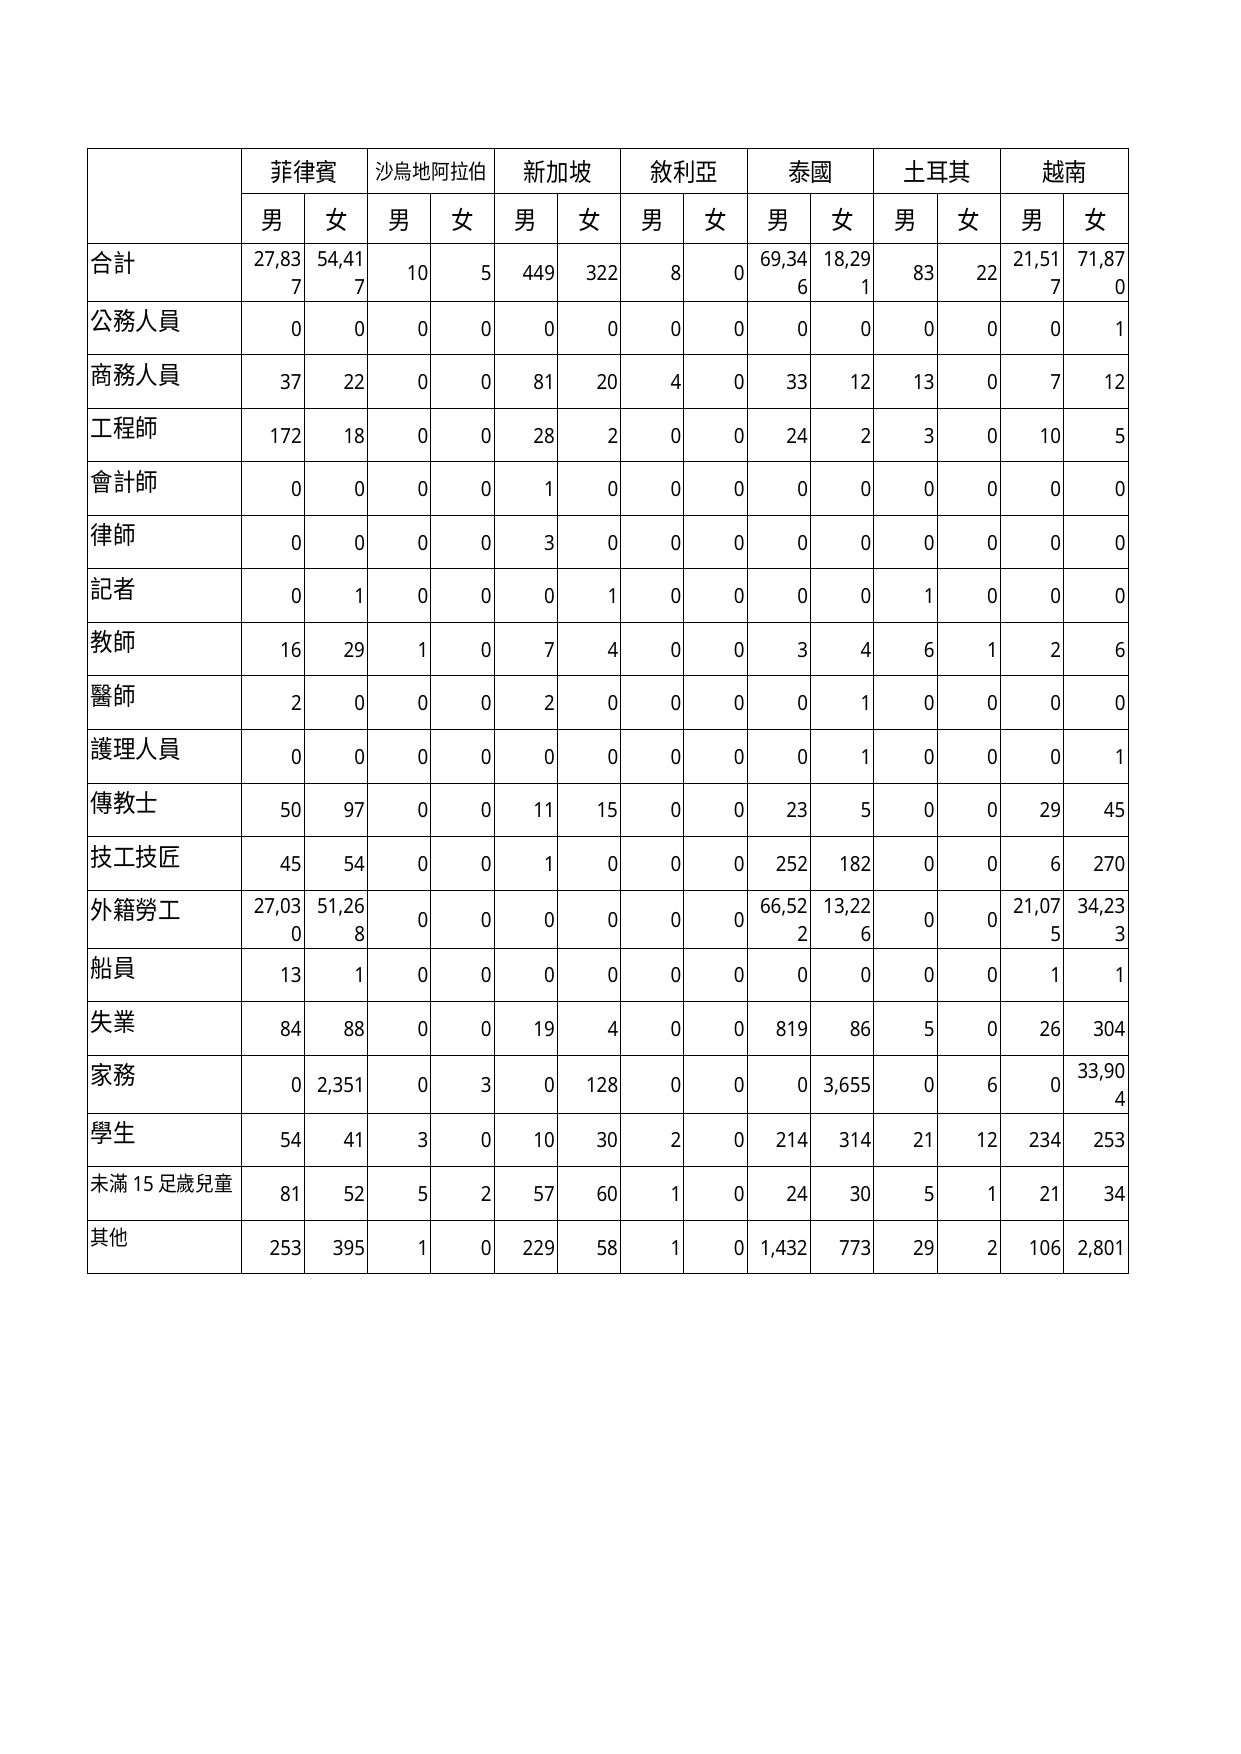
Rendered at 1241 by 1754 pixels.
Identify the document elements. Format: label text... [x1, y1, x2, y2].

table_cell 0 [495, 949, 557, 1001]
table_cell 0 [874, 676, 937, 729]
table_cell 58 [558, 1221, 620, 1273]
table_cell 0 [684, 623, 747, 675]
table_cell 0 [621, 569, 683, 622]
table_cell 0 [874, 462, 937, 515]
table_cell 0 [938, 462, 1000, 515]
table_cell 男 [242, 194, 304, 243]
table_cell 合計 [88, 244, 241, 301]
table_cell 公務人員 [88, 302, 241, 354]
table_cell 28 [495, 409, 557, 461]
table_cell 0 [748, 516, 810, 568]
table_cell 22 [305, 355, 367, 408]
table_cell 0 [874, 1056, 937, 1113]
table_header 菲律賓 [242, 149, 367, 193]
table_cell 0 [431, 302, 494, 354]
table_cell 0 [368, 784, 430, 836]
table_cell 34 [1064, 1167, 1128, 1220]
table_cell 19 [495, 1002, 557, 1055]
table_cell 252 [748, 837, 810, 890]
table_cell 29 [1001, 784, 1063, 836]
table_cell 0 [431, 1002, 494, 1055]
table_cell 304 [1064, 1002, 1128, 1055]
table_cell 0 [938, 949, 1000, 1001]
table_cell 醫師 [88, 676, 241, 729]
table_cell 0 [684, 676, 747, 729]
table_cell 女 [938, 194, 1000, 243]
table_cell 女 [431, 194, 494, 243]
table_cell 234 [1001, 1114, 1063, 1166]
table_cell 0 [368, 409, 430, 461]
table_cell 0 [938, 676, 1000, 729]
table_cell 0 [558, 462, 620, 515]
table_cell 29 [874, 1221, 937, 1273]
table_cell 律師 [88, 516, 241, 568]
table_cell 4 [621, 355, 683, 408]
table_cell 449 [495, 244, 557, 301]
table_cell 81 [242, 1167, 304, 1220]
table_cell 0 [431, 409, 494, 461]
table_cell 0 [431, 355, 494, 408]
table_cell 7 [495, 623, 557, 675]
table_cell 0 [305, 730, 367, 783]
table_cell 5 [874, 1167, 937, 1220]
table_cell 教師 [88, 623, 241, 675]
table_cell 3 [748, 623, 810, 675]
table_cell 0 [684, 1221, 747, 1273]
table_cell 3 [368, 1114, 430, 1166]
table_cell 0 [684, 355, 747, 408]
table_cell 0 [431, 462, 494, 515]
table_cell 3 [431, 1056, 494, 1113]
table_cell 0 [495, 1056, 557, 1113]
table_cell 女 [558, 194, 620, 243]
table_cell 女 [305, 194, 367, 243]
table_cell 0 [874, 949, 937, 1001]
table_cell 1 [368, 623, 430, 675]
table_cell 0 [748, 302, 810, 354]
table_cell 819 [748, 1002, 810, 1055]
table_cell 84 [242, 1002, 304, 1055]
table_cell 0 [684, 516, 747, 568]
table_cell 0 [748, 949, 810, 1001]
table_cell 27,837 [242, 244, 304, 301]
table_cell 45 [242, 837, 304, 890]
table_cell 5 [811, 784, 873, 836]
table_cell 未滿15足歲兒童 [88, 1167, 241, 1220]
table_cell 0 [811, 462, 873, 515]
table_cell 0 [684, 462, 747, 515]
table_cell 83 [874, 244, 937, 301]
table_cell 253 [1064, 1114, 1128, 1166]
table_cell 12 [811, 355, 873, 408]
table_cell 0 [431, 730, 494, 783]
table_cell 0 [938, 569, 1000, 622]
table_cell 0 [748, 569, 810, 622]
table_cell 0 [431, 516, 494, 568]
table_cell 0 [368, 837, 430, 890]
table_cell 253 [242, 1221, 304, 1273]
table_cell 773 [811, 1221, 873, 1273]
table_cell 0 [1064, 462, 1128, 515]
table_cell 1 [811, 730, 873, 783]
table_cell 0 [242, 516, 304, 568]
table_cell 失業 [88, 1002, 241, 1055]
table_cell 6 [938, 1056, 1000, 1113]
table_cell 0 [495, 891, 557, 948]
table_cell 0 [558, 837, 620, 890]
table_cell 21 [874, 1114, 937, 1166]
table_cell 0 [874, 784, 937, 836]
table_cell 男 [1001, 194, 1063, 243]
table_cell 0 [558, 302, 620, 354]
table_cell 0 [748, 676, 810, 729]
table_cell 12 [938, 1114, 1000, 1166]
table_cell 0 [938, 784, 1000, 836]
table_cell 0 [811, 302, 873, 354]
table_cell 0 [368, 730, 430, 783]
table_cell 86 [811, 1002, 873, 1055]
table_cell 41 [305, 1114, 367, 1166]
table_cell 0 [305, 516, 367, 568]
table_cell 18 [305, 409, 367, 461]
table_cell 81 [495, 355, 557, 408]
table_cell 18,291 [811, 244, 873, 301]
table_cell 13 [874, 355, 937, 408]
table_cell 0 [368, 676, 430, 729]
table_cell 5 [874, 1002, 937, 1055]
table_cell 0 [368, 949, 430, 1001]
table_cell 21,075 [1001, 891, 1063, 948]
table_cell 0 [368, 891, 430, 948]
table_cell 0 [621, 784, 683, 836]
table_cell 2 [621, 1114, 683, 1166]
table_cell 0 [305, 676, 367, 729]
table_cell 0 [368, 355, 430, 408]
table_cell 1 [938, 623, 1000, 675]
table_cell 16 [242, 623, 304, 675]
table_cell 0 [938, 891, 1000, 948]
table_cell 0 [431, 1221, 494, 1273]
table_cell 8 [621, 244, 683, 301]
table_cell 0 [684, 730, 747, 783]
table_cell 15 [558, 784, 620, 836]
table_cell 6 [1064, 623, 1128, 675]
table_cell 0 [938, 1002, 1000, 1055]
table_cell 23 [748, 784, 810, 836]
table_cell 0 [431, 949, 494, 1001]
table_cell 0 [431, 1114, 494, 1166]
table_header 新加坡 [495, 149, 620, 193]
table_cell 0 [431, 623, 494, 675]
table_cell 0 [305, 462, 367, 515]
table_cell 1 [621, 1221, 683, 1273]
table_cell 128 [558, 1056, 620, 1113]
table_cell 3 [495, 516, 557, 568]
table_cell 0 [874, 302, 937, 354]
table_cell 0 [621, 730, 683, 783]
table_cell 1 [1064, 730, 1128, 783]
table_cell 0 [621, 949, 683, 1001]
table_cell 0 [621, 623, 683, 675]
table_cell 女 [684, 194, 747, 243]
table_cell 0 [558, 516, 620, 568]
table_cell 13,226 [811, 891, 873, 948]
table_cell 1 [874, 569, 937, 622]
table_cell 229 [495, 1221, 557, 1273]
table_cell 0 [684, 949, 747, 1001]
table_cell 0 [1064, 516, 1128, 568]
table_cell 6 [874, 623, 937, 675]
table_cell 0 [1001, 516, 1063, 568]
table_cell 1 [1001, 949, 1063, 1001]
table_cell 0 [431, 837, 494, 890]
table_cell 0 [621, 1056, 683, 1113]
table_cell 5 [1064, 409, 1128, 461]
table_cell 5 [431, 244, 494, 301]
table_cell 0 [1001, 1056, 1063, 1113]
table_cell 2 [495, 676, 557, 729]
table_cell 0 [938, 730, 1000, 783]
table_cell 2 [1001, 623, 1063, 675]
table_cell 記者 [88, 569, 241, 622]
table_cell 技工技匠 [88, 837, 241, 890]
table_cell 1 [938, 1167, 1000, 1220]
table_cell 2 [431, 1167, 494, 1220]
table_cell 0 [684, 409, 747, 461]
table_cell 0 [874, 730, 937, 783]
table_cell 0 [684, 837, 747, 890]
table_cell 男 [368, 194, 430, 243]
table_cell 52 [305, 1167, 367, 1220]
table_cell 0 [874, 891, 937, 948]
table_cell 0 [621, 1002, 683, 1055]
table_cell 1 [305, 569, 367, 622]
table_cell 3,655 [811, 1056, 873, 1113]
table_cell 7 [1001, 355, 1063, 408]
table_cell 21,517 [1001, 244, 1063, 301]
table_cell 0 [558, 891, 620, 948]
table_cell 護理人員 [88, 730, 241, 783]
table_cell 12 [1064, 355, 1128, 408]
table_cell 11 [495, 784, 557, 836]
table_cell 0 [684, 569, 747, 622]
table_cell 0 [748, 1056, 810, 1113]
table_cell 0 [874, 516, 937, 568]
table_cell 男 [874, 194, 937, 243]
table_cell 6 [1001, 837, 1063, 890]
table_cell 30 [558, 1114, 620, 1166]
table_cell 2,351 [305, 1056, 367, 1113]
table_cell 0 [1001, 676, 1063, 729]
table_cell 4 [558, 623, 620, 675]
table_cell 0 [558, 730, 620, 783]
table_cell 0 [621, 409, 683, 461]
table_cell 0 [684, 244, 747, 301]
table_cell 10 [495, 1114, 557, 1166]
table_cell 1 [558, 569, 620, 622]
table_cell 0 [748, 462, 810, 515]
table_cell 0 [495, 302, 557, 354]
table_cell 商務人員 [88, 355, 241, 408]
table_cell 50 [242, 784, 304, 836]
table_cell 2 [811, 409, 873, 461]
table_header 敘利亞 [621, 149, 747, 193]
table_cell 0 [684, 302, 747, 354]
table_cell 27,030 [242, 891, 304, 948]
table_cell 0 [938, 516, 1000, 568]
table_cell 0 [684, 1167, 747, 1220]
table_cell 71,870 [1064, 244, 1128, 301]
table_cell 69,346 [748, 244, 810, 301]
table_header 泰國 [748, 149, 873, 193]
table_cell 女 [811, 194, 873, 243]
table_cell 88 [305, 1002, 367, 1055]
table_cell 0 [684, 784, 747, 836]
table_cell 0 [495, 569, 557, 622]
table_header 越南 [1001, 149, 1128, 193]
table_cell 0 [811, 516, 873, 568]
table_cell 322 [558, 244, 620, 301]
table_cell 船員 [88, 949, 241, 1001]
table_cell 22 [938, 244, 1000, 301]
table_cell 0 [431, 784, 494, 836]
table_cell 45 [1064, 784, 1128, 836]
table_cell 0 [1001, 302, 1063, 354]
table_cell 0 [621, 891, 683, 948]
table_cell 1 [621, 1167, 683, 1220]
table_cell 其他 [88, 1221, 241, 1273]
table_cell 24 [748, 1167, 810, 1220]
table_cell 學生 [88, 1114, 241, 1166]
table_cell 66,522 [748, 891, 810, 948]
table_cell 0 [938, 409, 1000, 461]
table_cell 0 [368, 1056, 430, 1113]
table_cell 29 [305, 623, 367, 675]
table_cell 0 [874, 837, 937, 890]
table_cell 0 [431, 676, 494, 729]
table_cell 家務 [88, 1056, 241, 1113]
table_cell 0 [621, 516, 683, 568]
table_cell 54,417 [305, 244, 367, 301]
table_cell 0 [938, 837, 1000, 890]
table_cell 106 [1001, 1221, 1063, 1273]
table_cell 10 [368, 244, 430, 301]
table_cell 57 [495, 1167, 557, 1220]
table_cell 1 [1064, 949, 1128, 1001]
table_cell 10 [1001, 409, 1063, 461]
table_cell 0 [368, 569, 430, 622]
table_cell 1 [368, 1221, 430, 1273]
table_cell 0 [305, 302, 367, 354]
table_cell 1 [1064, 302, 1128, 354]
table_cell 270 [1064, 837, 1128, 890]
table_cell 54 [242, 1114, 304, 1166]
table_cell 0 [431, 891, 494, 948]
table_cell 女 [1064, 194, 1128, 243]
table_cell 33 [748, 355, 810, 408]
table_cell 0 [368, 462, 430, 515]
table_cell 26 [1001, 1002, 1063, 1055]
table_cell 34,233 [1064, 891, 1128, 948]
table_cell 傳教士 [88, 784, 241, 836]
table_cell 214 [748, 1114, 810, 1166]
table_cell 4 [558, 1002, 620, 1055]
table_cell 172 [242, 409, 304, 461]
table_cell 0 [242, 1056, 304, 1113]
table_cell 33,904 [1064, 1056, 1128, 1113]
table_cell 0 [748, 730, 810, 783]
table_cell 0 [811, 569, 873, 622]
table_cell 0 [621, 462, 683, 515]
table_cell 0 [1064, 676, 1128, 729]
table_cell 0 [684, 1114, 747, 1166]
table_cell 0 [684, 1002, 747, 1055]
table_cell 0 [368, 302, 430, 354]
table_cell 37 [242, 355, 304, 408]
table_cell 395 [305, 1221, 367, 1273]
table_cell 0 [1001, 569, 1063, 622]
table_cell 314 [811, 1114, 873, 1166]
table_cell 0 [1001, 462, 1063, 515]
table_cell 工程師 [88, 409, 241, 461]
table_cell 2 [242, 676, 304, 729]
table_cell 0 [495, 730, 557, 783]
table_cell 外籍勞工 [88, 891, 241, 948]
table_header [88, 149, 241, 243]
table_cell 2,801 [1064, 1221, 1128, 1273]
table_cell 0 [621, 676, 683, 729]
table_cell 男 [748, 194, 810, 243]
table_cell 男 [621, 194, 683, 243]
table_cell 1 [811, 676, 873, 729]
table_cell 182 [811, 837, 873, 890]
table_cell 2 [558, 409, 620, 461]
table_cell 24 [748, 409, 810, 461]
table_cell 21 [1001, 1167, 1063, 1220]
table_cell 0 [368, 516, 430, 568]
table_cell 會計師 [88, 462, 241, 515]
table_cell 30 [811, 1167, 873, 1220]
table_cell 60 [558, 1167, 620, 1220]
table_cell 0 [621, 302, 683, 354]
table_cell 0 [1001, 730, 1063, 783]
table_cell 0 [558, 949, 620, 1001]
table_cell 3 [874, 409, 937, 461]
table_cell 5 [368, 1167, 430, 1220]
table_cell 1,432 [748, 1221, 810, 1273]
table_cell 97 [305, 784, 367, 836]
table_cell 0 [242, 462, 304, 515]
table_cell 0 [684, 891, 747, 948]
table_cell 0 [242, 302, 304, 354]
table_cell 4 [811, 623, 873, 675]
table_cell 0 [368, 1002, 430, 1055]
table_header 沙烏地阿拉伯 [368, 149, 494, 193]
table_cell 0 [938, 355, 1000, 408]
table_cell 0 [242, 730, 304, 783]
table_cell 0 [621, 837, 683, 890]
table_cell 2 [938, 1221, 1000, 1273]
table_cell 0 [938, 302, 1000, 354]
table_cell 0 [684, 1056, 747, 1113]
table_cell 0 [811, 949, 873, 1001]
table_cell 1 [495, 837, 557, 890]
table_cell 51,268 [305, 891, 367, 948]
table_cell 0 [242, 569, 304, 622]
table_cell 54 [305, 837, 367, 890]
table_cell 20 [558, 355, 620, 408]
table_cell 0 [1064, 569, 1128, 622]
table_cell 13 [242, 949, 304, 1001]
table_cell 1 [305, 949, 367, 1001]
table_header 土耳其 [874, 149, 1000, 193]
table_cell 0 [558, 676, 620, 729]
table_cell 0 [431, 569, 494, 622]
table_cell 男 [495, 194, 557, 243]
table_cell 1 [495, 462, 557, 515]
